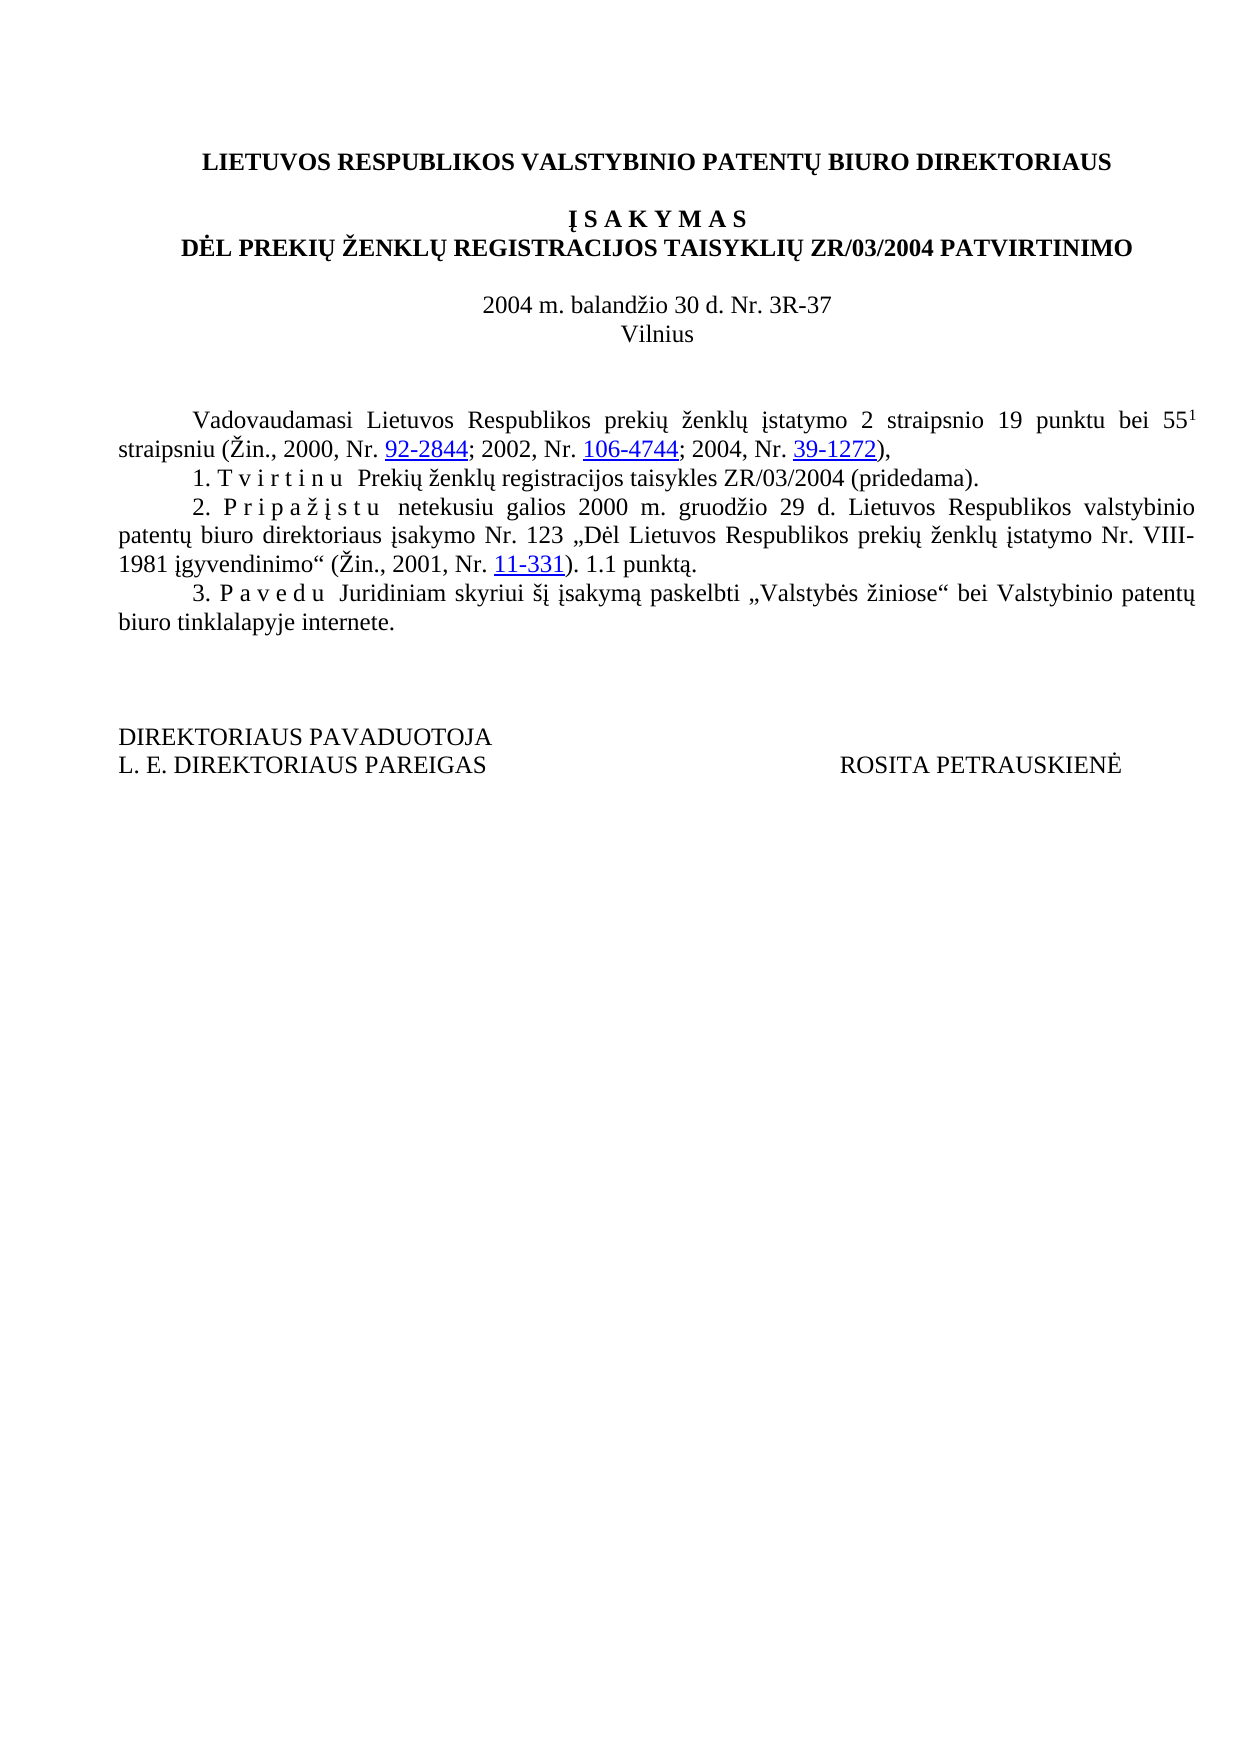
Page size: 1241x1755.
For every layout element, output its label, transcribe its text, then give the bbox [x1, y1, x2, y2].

text 2. Pripažįstu netekusiu galios 2000 m. gruodžio 29 d. Lietuvos Respublikos valstybinio patentų biuro direktoriaus įsakymo Nr. 123 „Dėl Lietuvos Respublikos prekių ženklų įstatymo Nr. VIII-1981 įgyvendinimo“ (Žin., 2001, Nr. 11-331). 1.1 punktą. [118, 492, 1196, 578]
text 1. Tvirtinu Prekių ženklų registracijos taisykles ZR/03/2004 (pridedama). [118, 463, 1196, 492]
text L. E. DIREKTORIAUS PAREIGAS ROSITA PETRAUSKIENĖ [118, 751, 1196, 779]
text Vadovaudamasi Lietuvos Respublikos prekių ženklų įstatymo 2 straipsnio 19 punktu bei 551 straipsniu (Žin., 2000, Nr. 92-2844; 2002, Nr. 106-4744; 2004, Nr. 39-1272), [118, 406, 1196, 463]
text Į S A K Y M A S [118, 204, 1196, 233]
text 3. Pavedu Juridiniam skyriui šį įsakymą paskelbti „Valstybės žiniose“ bei Valstybinio patentų biuro tinklalapyje internete. [118, 578, 1196, 636]
text DIREKTORIAUS PAVADUOTOJA [118, 722, 1196, 751]
text LIETUVOS RESPUBLIKOS VALSTYBINIO PATENTŲ BIURO DIREKTORIAUS [118, 147, 1196, 176]
text 2004 m. balandžio 30 d. Nr. 3R-37 [118, 291, 1196, 319]
text Vilnius [118, 319, 1196, 348]
text DĖL PREKIŲ ŽENKLŲ REGISTRACIJOS TAISYKLIŲ ZR/03/2004 PATVIRTINIMO [118, 233, 1196, 262]
